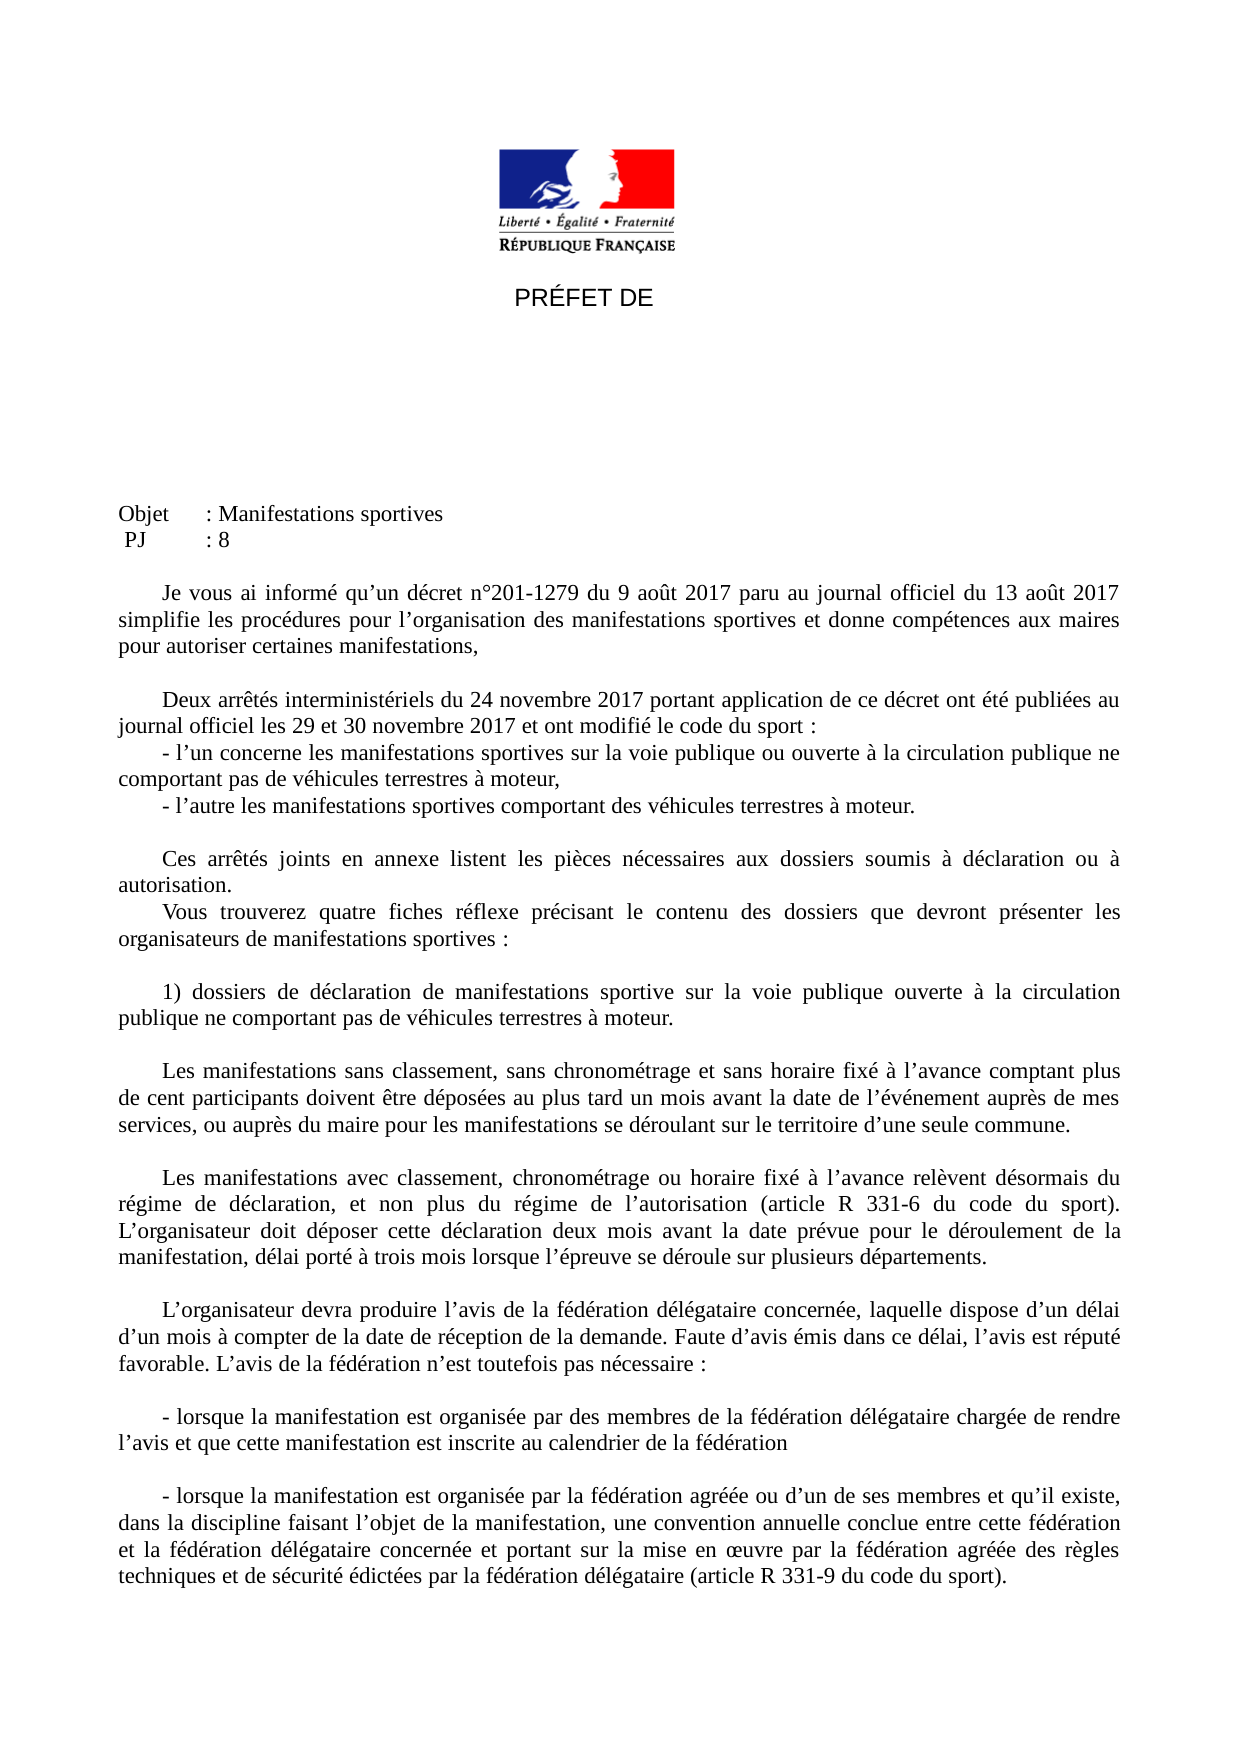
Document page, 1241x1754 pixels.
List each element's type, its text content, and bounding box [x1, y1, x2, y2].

text - lorsque la manifestation est organisée par des membres de la fédération délégataire chargée de rendre l’avis et que cette manifestation est inscrite au calendrier de la fédération [118, 1403, 1122, 1456]
text 1) dossiers de déclaration de manifestations sportive sur la voie publique ouverte à la circulation publique ne comportant pas de véhicules terrestres à moteur. [118, 978, 1122, 1031]
text Deux arrêtés interministériels du 24 novembre 2017 portant application de ce décret ont été publiées au journal officiel les 29 et 30 novembre 2017 et ont modifié le code du sport : [118, 685, 1122, 738]
text - lorsque la manifestation est organisée par la fédération agréée ou d’un de ses membres et qu’il existe, dans la discipline faisant l’objet de la manifestation, une convention annuelle conclue entre cette fédération et la fédération délégataire concernée et portant sur la mise en œuvre par la fédération agréée des règles techniques et de sécurité édictées par la fédération délégataire (article R 331-9 du code du sport). [118, 1482, 1122, 1588]
text Vous trouverez quatre fiches réflexe précisant le contenu des dossiers que devront présenter les organisateurs de manifestations sportives : [118, 898, 1122, 951]
text L’organisateur devra produire l’avis de la fédération délégataire concernée, laquelle dispose d’un délai d’un mois à compter de la date de réception de la demande. Faute d’avis émis dans ce délai, l’avis est réputé favorable. L’avis de la fédération n’est toutefois pas nécessaire : [118, 1296, 1122, 1376]
picture [498, 147, 677, 254]
table_cell [391, 311, 614, 412]
text Objet : Manifestations sportives [118, 499, 1122, 526]
table_header PRÉFET DE [44, 147, 1130, 311]
text - l’autre les manifestations sportives comportant des véhicules terrestres à moteur. [118, 792, 1122, 818]
text Ces arrêtés joints en annexe listent les pièces nécessaires aux dossiers soumis à déclaration ou à autorisation. [118, 845, 1122, 898]
text Je vous ai informé qu’un décret n°201-1279 du 9 août 2017 paru au journal officiel du 13 août 2017 simplifie les procédures pour l’organisation des manifestations sportives et donne compétences aux maires pour autoriser certaines manifestations, [118, 579, 1122, 659]
text - l’un concerne les manifestations sportives sur la voie publique ou ouverte à la circulation publique ne comportant pas de véhicules terrestres à moteur, [118, 738, 1122, 792]
text Les manifestations avec classement, chronométrage ou horaire fixé à l’avance relèvent désormais du régime de déclaration, et non plus du régime de l’autorisation (article R 331-6 du code du sport). L’organisateur doit déposer cette déclaration deux mois avant la date prévue pour le déroulement de la manifestation, délai porté à trois mois lorsque l’épreuve se déroule sur plusieurs départements. [118, 1163, 1122, 1270]
table_cell [44, 311, 391, 412]
table_cell [614, 311, 1130, 412]
text PJ : 8 [118, 526, 1122, 553]
text Les manifestations sans classement, sans chronométrage et sans horaire fixé à l’avance comptant plus de cent participants doivent être déposées au plus tard un mois avant la date de l’événement auprès de mes services, ou auprès du maire pour les manifestations se déroulant sur le territoire d’une seule commune. [118, 1057, 1122, 1137]
